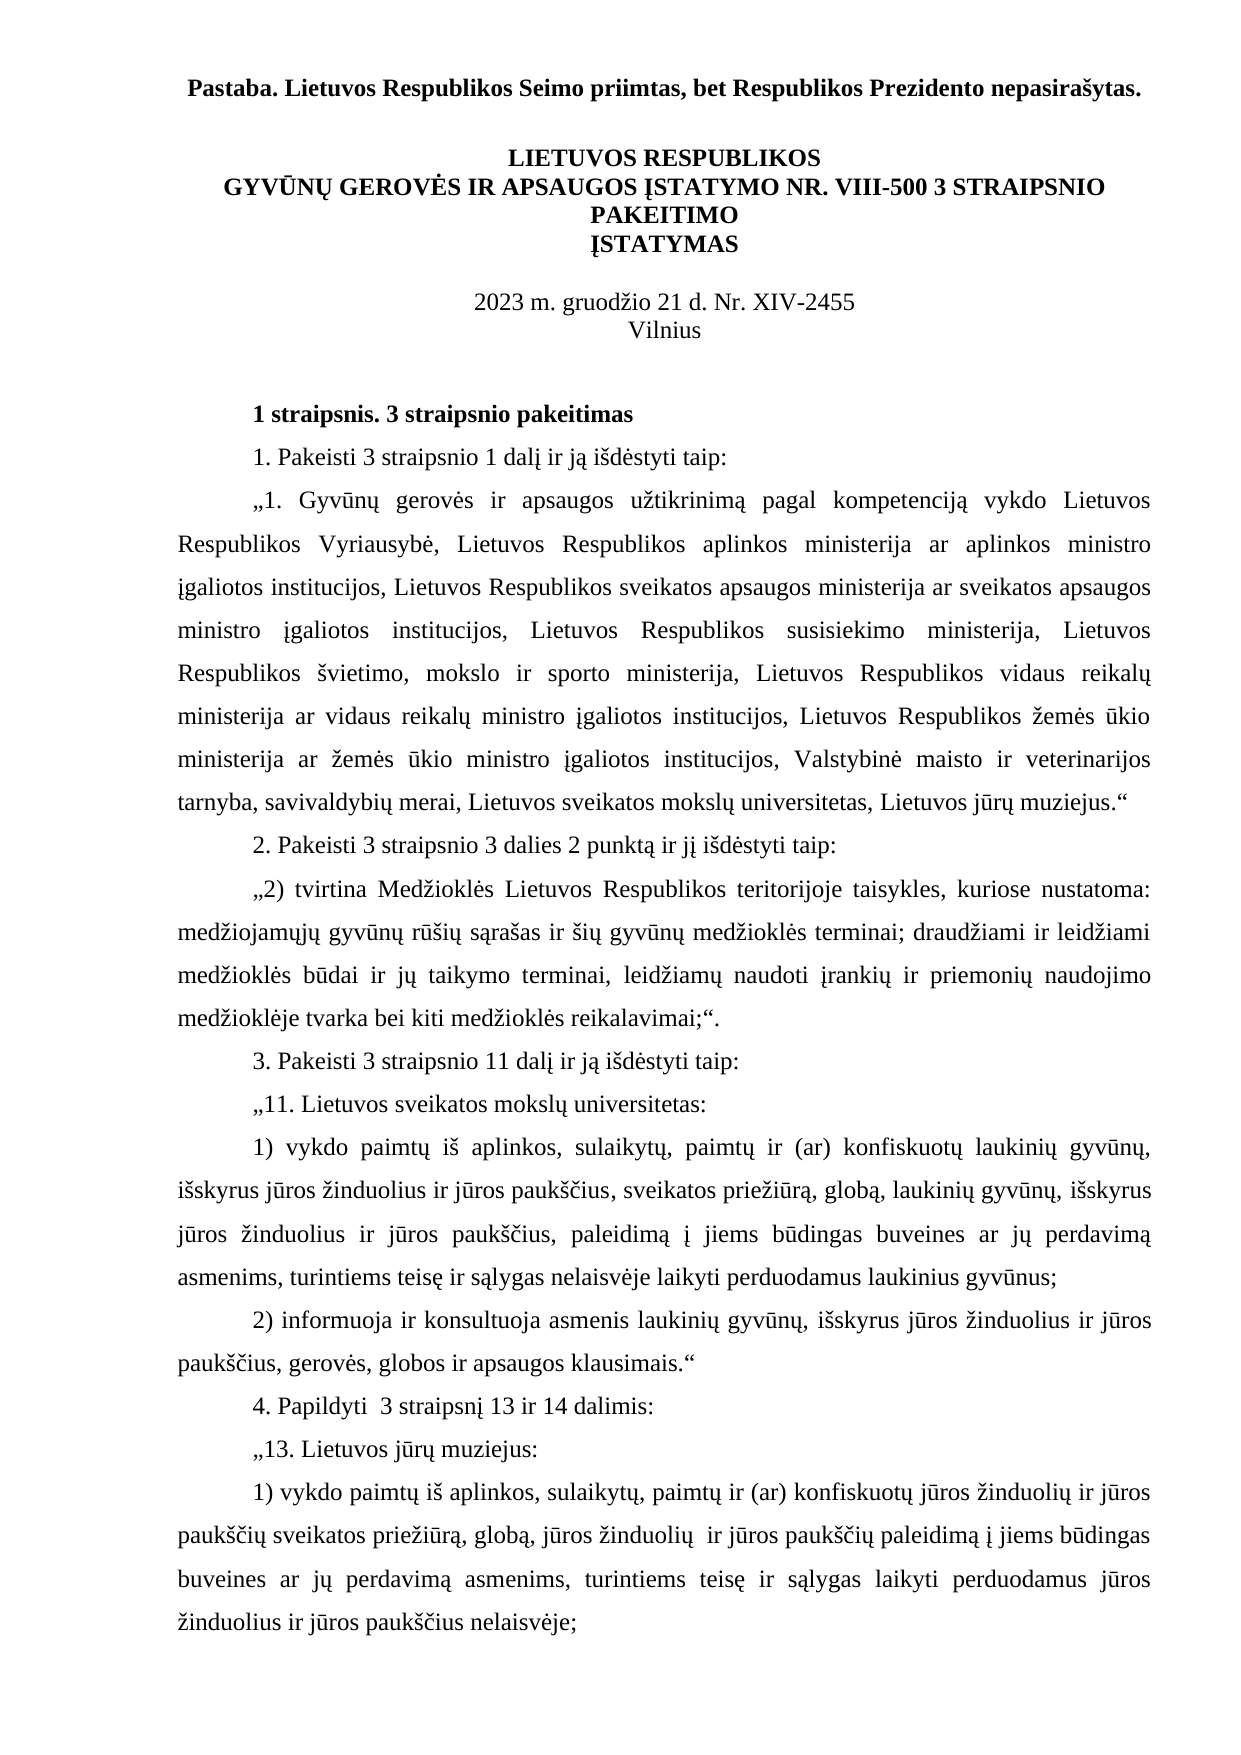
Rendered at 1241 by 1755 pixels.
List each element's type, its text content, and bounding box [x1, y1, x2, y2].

text 1 straipsnis. 3 straipsnio pakeitimas [177, 399, 1152, 428]
text 3. Pakeisti 3 straipsnio 11 dalį ir ją išdėstyti taip: [177, 1046, 1152, 1075]
text ĮSTATYMAS [177, 229, 1152, 258]
text 2023 m. gruodžio 21 d. Nr. XIV-2455 [177, 287, 1152, 316]
text 1) vykdo paimtų iš aplinkos, sulaikytų, paimtų ir (ar) konfiskuotų jūros žinduolių ir jūros paukščių sveikatos priežiūrą, globą, jūros žinduolių ir jūros paukščių paleidimą į jiems būdingas buveines ar jų perdavimą asmenims, turintiems teisę ir sąlygas laikyti perduodamus jūros žinduolius ir jūros paukščius nelaisvėje; [177, 1477, 1152, 1636]
text „13. Lietuvos jūrų muziejus: [177, 1434, 1152, 1463]
text 1) vykdo paimtų iš aplinkos, sulaikytų, paimtų ir (ar) konfiskuotų laukinių gyvūnų, išskyrus jūros žinduolius ir jūros paukščius, sveikatos priežiūrą, globą, laukinių gyvūnų, išskyrus jūros žinduolius ir jūros paukščius, paleidimą į jiems būdingas buveines ar jų perdavimą asmenims, turintiems teisę ir sąlygas nelaisvėje laikyti perduodamus laukinius gyvūnus; [177, 1132, 1152, 1291]
text 4. Papildyti 3 straipsnį 13 ir 14 dalimis: [177, 1391, 1152, 1420]
text „11. Lietuvos sveikatos mokslų universitetas: [177, 1089, 1152, 1118]
text „1. Gyvūnų gerovės ir apsaugos užtikrinimą pagal kompetenciją vykdo Lietuvos Respublikos Vyriausybė, Lietuvos Respublikos aplinkos ministerija ar aplinkos ministro įgaliotos institucijos, Lietuvos Respublikos sveikatos apsaugos ministerija ar sveikatos apsaugos ministro įgaliotos institucijos, Lietuvos Respublikos susisiekimo ministerija, Lietuvos Respublikos švietimo, mokslo ir sporto ministerija, Lietuvos Respublikos vidaus reikalų ministerija ar vidaus reikalų ministro įgaliotos institucijos, Lietuvos Respublikos žemės ūkio ministerija ar žemės ūkio ministro įgaliotos institucijos, Valstybinė maisto ir veterinarijos tarnyba, savivaldybių merai, Lietuvos sveikatos mokslų universitetas, Lietuvos jūrų muziejus.“ [177, 486, 1152, 816]
text „2) tvirtina Medžioklės Lietuvos Respublikos teritorijoje taisykles, kuriose nustatoma: medžiojamųjų gyvūnų rūšių sąrašas ir šių gyvūnų medžioklės terminai; draudžiami ir leidžiami medžioklės būdai ir jų taikymo terminai, leidžiamų naudoti įrankių ir priemonių naudojimo medžioklėje tvarka bei kiti medžioklės reikalavimai;“. [177, 874, 1152, 1032]
text Pastaba. Lietuvos Respublikos Seimo priimtas, bet Respublikos Prezidento nepasirašytas. [177, 73, 1152, 102]
text 2) informuoja ir konsultuoja asmenis laukinių gyvūnų, išskyrus jūros žinduolius ir jūros paukščius, gerovės, globos ir apsaugos klausimais.“ [177, 1305, 1152, 1377]
text Vilnius [177, 316, 1152, 344]
text LIETUVOS RESPUBLIKOS [177, 143, 1152, 172]
text 2. Pakeisti 3 straipsnio 3 dalies 2 punktą ir jį išdėstyti taip: [177, 831, 1152, 859]
text GYVŪNŲ GEROVĖS IR APSAUGOS ĮSTATYMO NR. VIII-500 3 STRAIPSNIO PAKEITIMO [177, 172, 1152, 229]
text 1. Pakeisti 3 straipsnio 1 dalį ir ją išdėstyti taip: [177, 442, 1152, 471]
